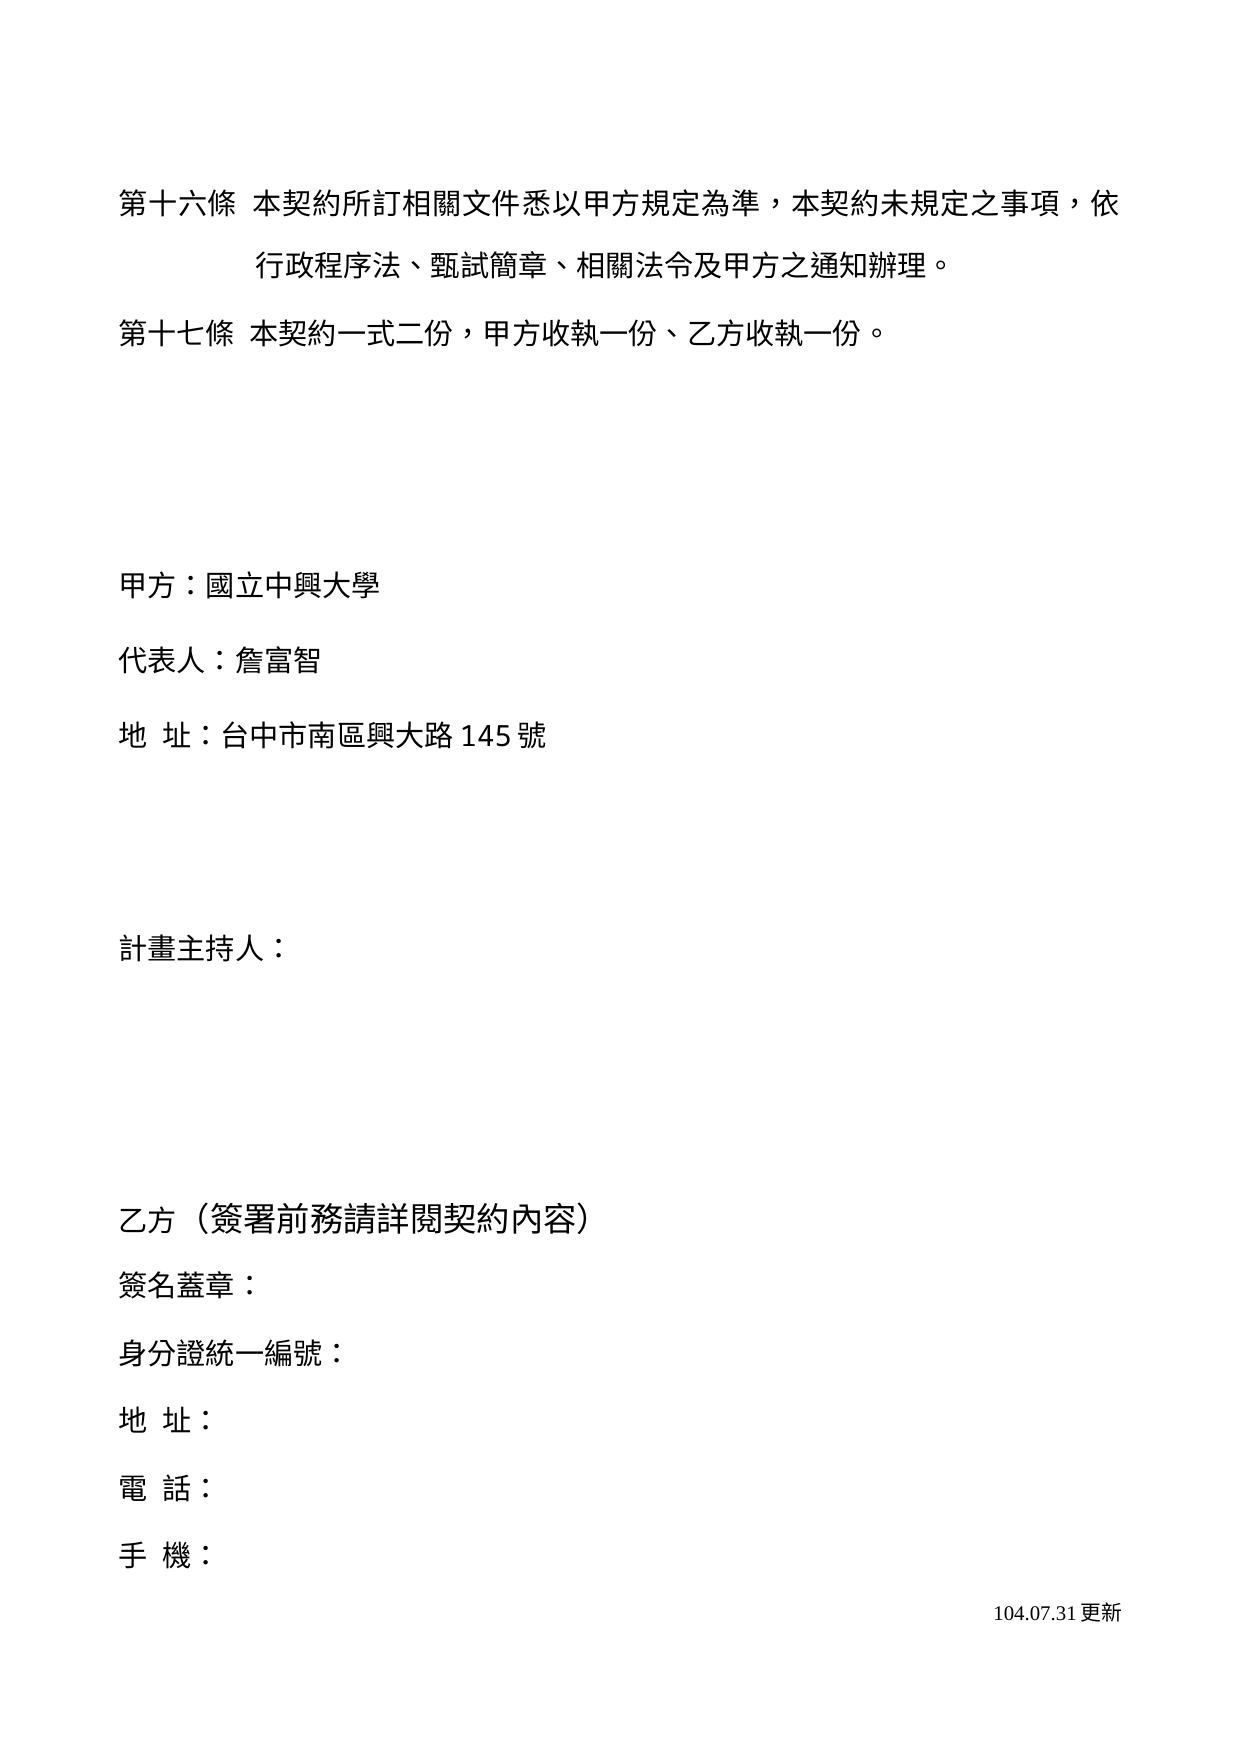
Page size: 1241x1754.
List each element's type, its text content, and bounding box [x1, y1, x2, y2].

text 手 機： [118, 1512, 1152, 1575]
text 第十五條 雙方如因本合約涉訟，以甲方所在地之法院為訴訟第一審管轄法院。 [118, 92, 1122, 155]
text 第十六條 本契約所訂相關文件悉以甲方規定為準，本契約未規定之事項，依行政程序法、甄試簡章、相關法令及甲方之通知辦理。 [118, 160, 1122, 285]
text 代表人：詹富智 [118, 617, 1122, 680]
text 身分證統一編號： [118, 1310, 1152, 1372]
text 地 址： [118, 1377, 1152, 1440]
text 乙方（簽署前務請詳閱契約內容） [118, 1175, 1152, 1237]
text 地 址：台中市南區興大路145號 [118, 692, 1152, 755]
text 電 話： [118, 1445, 1152, 1507]
text 第十七條 本契約一式二份，甲方收執一份、乙方收執一份。 [118, 290, 1122, 352]
text 計畫主持人： [118, 905, 1152, 967]
text 甲方：國立中興大學 [118, 542, 1122, 605]
text 簽名蓋章： [118, 1242, 1152, 1305]
